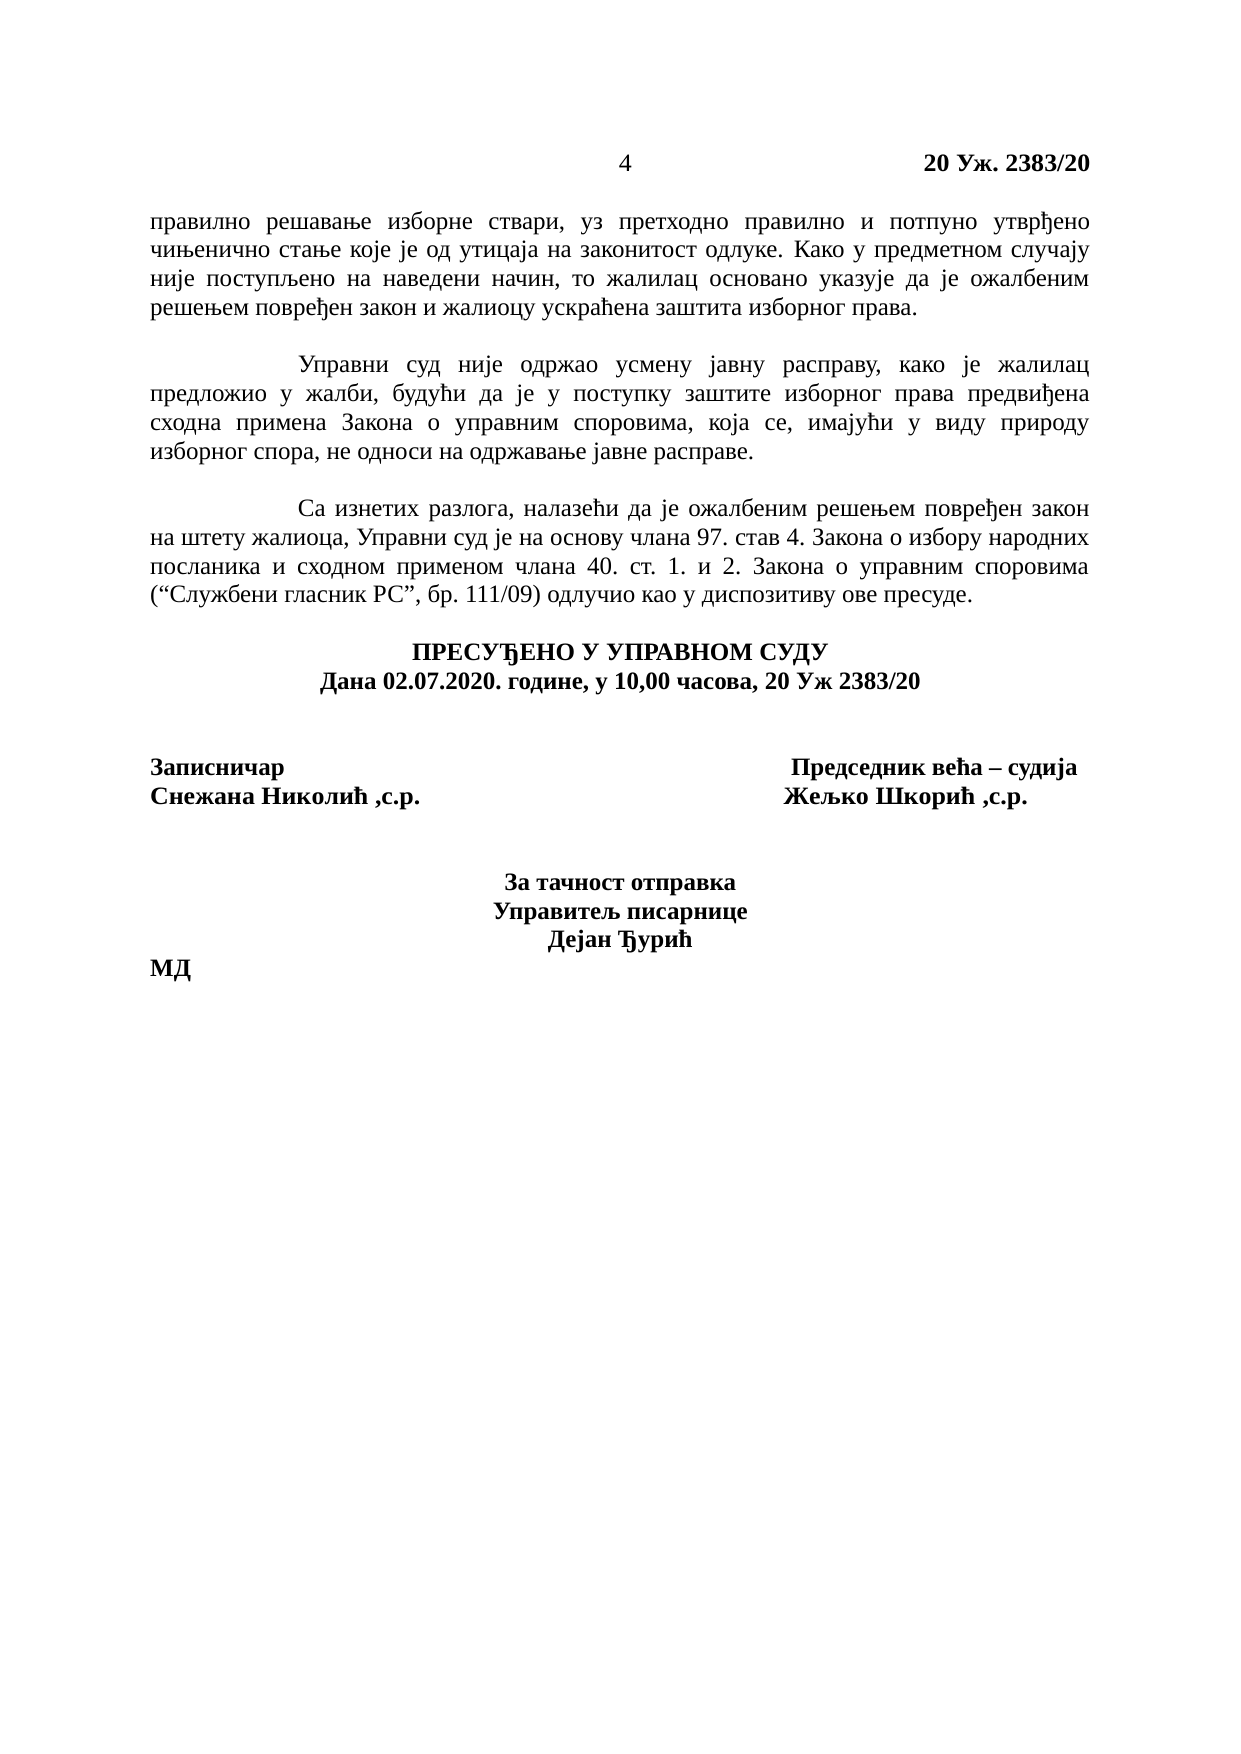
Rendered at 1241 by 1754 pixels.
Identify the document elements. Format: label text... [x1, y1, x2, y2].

text За тачност отправка [150, 867, 1090, 896]
text Дејан Ђурић [150, 924, 1090, 953]
text ПРЕСУЂЕНО У УПРАВНОМ СУДУ [150, 637, 1090, 666]
text Записничар Председник већа – судија [150, 752, 1090, 781]
text МД [150, 953, 1090, 982]
text Управни суд није одржао усмену јавну расправу, како је жалилац предложио у жалби, будући да је у поступку заштите изборног права предвиђена сходна примена Закона о управним споровима, која се, имајући у виду природу изборног спора, не односи на одржавање јавне расправе. [150, 349, 1090, 464]
text Дана 02.07.2020. године, у 10,00 часова, 20 Уж 2383/20 [150, 666, 1090, 694]
text Са изнетих разлога, налазећи да је ожалбеним решењем повређен закон на штету жалиоца, Управни суд је на основу члана 97. став 4. Закона о избору народних посланика и сходном применом члана 40. ст. 1. и 2. Закона о управним споровима (“Службени гласник РС”, бр. 111/09) одлучио као у диспозитиву ове пресуде. [150, 493, 1090, 608]
text Снежана Николић ,с.р. Жељко Шкорић ,с.р. [150, 781, 1090, 809]
text Управитељ писарнице [150, 896, 1090, 924]
text правилно решавање изборне ствари, уз претходно правилно и потпуно утврђено чињенично стање које је од утицаја на законитост одлуке. Како у предметном случају није поступљено на наведени начин, то жалилац основано указује да је ожалбеним решењем повређен закон и жалиоцу ускраћена заштита изборног права. [150, 206, 1090, 321]
